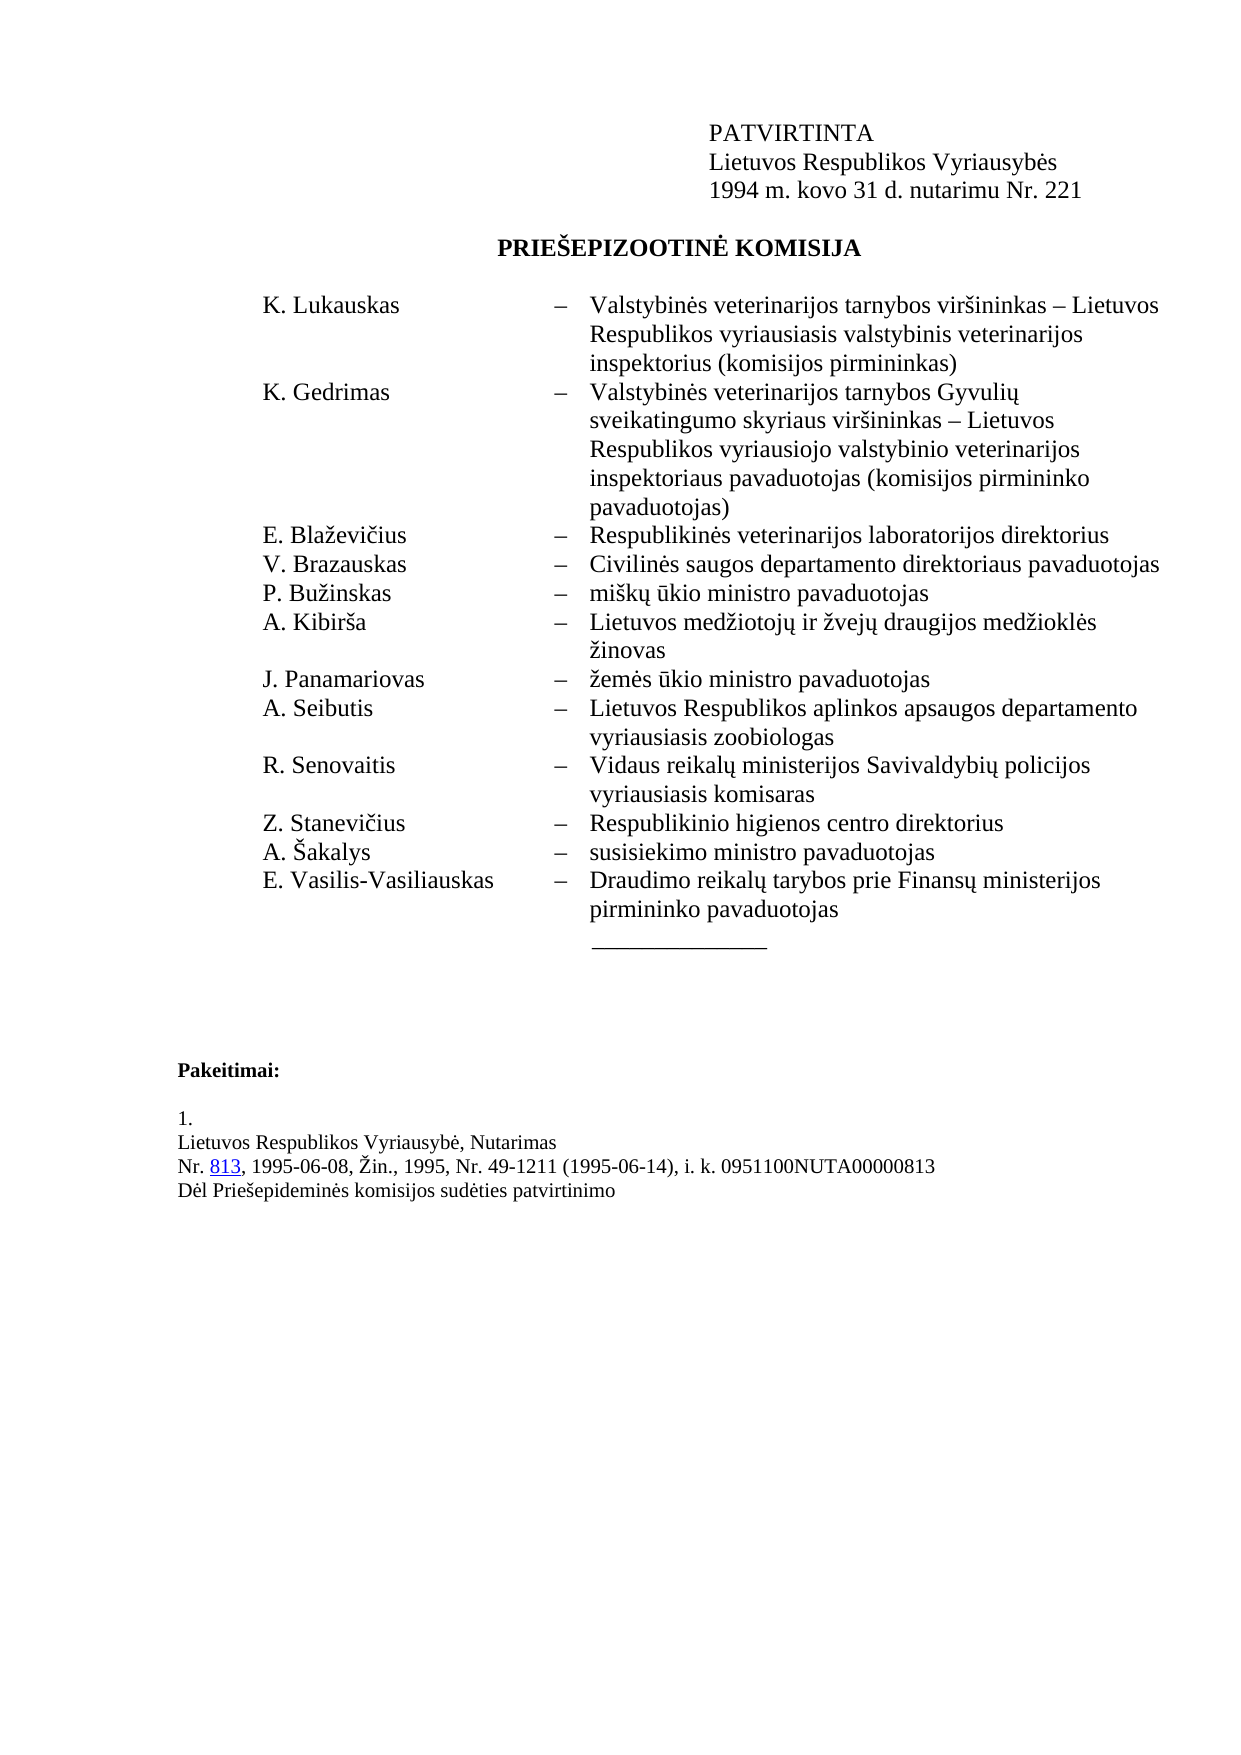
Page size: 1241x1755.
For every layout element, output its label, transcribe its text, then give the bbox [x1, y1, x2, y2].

table_cell V. Brazauskas [177, 549, 532, 578]
text ______________ [177, 923, 1181, 952]
table_cell A. Kibirša [177, 607, 532, 664]
table_cell – [532, 578, 578, 607]
table_cell K. Gedrimas [177, 377, 532, 521]
table_cell – [532, 837, 578, 866]
table_cell Z. Stanevičius [177, 808, 532, 837]
table_cell – [532, 693, 578, 751]
table_cell J. Panamariovas [177, 664, 532, 693]
text 1. [177, 1106, 1181, 1130]
table_cell A. Seibutis [177, 693, 532, 751]
table_cell – [532, 664, 578, 693]
text PRIEŠEPIZOOTINĖ KOMISIJA [177, 233, 1181, 262]
text PATVIRTINTA [177, 118, 1181, 147]
table_cell E. Vasilis-Vasiliauskas [177, 866, 532, 923]
table_cell – [532, 549, 578, 578]
table_cell Respublikinės veterinarijos laboratorijos direktorius [578, 521, 1181, 549]
table_cell susisiekimo ministro pavaduotojas [578, 837, 1181, 866]
table_cell – [532, 377, 578, 521]
table_cell Lietuvos Respublikos aplinkos apsaugos departamento vyriausiasis zoobiologas [578, 693, 1181, 751]
table_cell – [532, 607, 578, 664]
table_cell – [532, 866, 578, 923]
table_header Valstybinės veterinarijos tarnybos viršininkas – Lietuvos Respublikos vyriausiasis valstybinis veterinarijos inspektorius (komisijos pirmininkas) [578, 291, 1181, 377]
table_cell miškų ūkio ministro pavaduotojas [578, 578, 1181, 607]
text Lietuvos Respublikos Vyriausybės [177, 147, 1181, 176]
text Lietuvos Respublikos Vyriausybė, Nutarimas [177, 1130, 1181, 1154]
table_header K. Lukauskas [177, 291, 532, 377]
table_cell – [532, 521, 578, 549]
table_cell E. Blaževičius [177, 521, 532, 549]
table_header – [532, 291, 578, 377]
text Dėl Priešepideminės komisijos sudėties patvirtinimo [177, 1178, 1181, 1202]
table_cell Respublikinio higienos centro direktorius [578, 808, 1181, 837]
table_cell P. Bužinskas [177, 578, 532, 607]
table_cell – [532, 751, 578, 808]
table_cell A. Šakalys [177, 837, 532, 866]
text 1994 m. kovo 31 d. nutarimu Nr. 221 [177, 176, 1181, 204]
table_cell Vidaus reikalų ministerijos Savivaldybių policijos vyriausiasis komisaras [578, 751, 1181, 808]
table_cell – [532, 808, 578, 837]
table_cell Draudimo reikalų tarybos prie Finansų ministerijos pirmininko pavaduotojas [578, 866, 1181, 923]
table_cell Lietuvos medžiotojų ir žvejų draugijos medžioklės žinovas [578, 607, 1181, 664]
text Pakeitimai: [177, 1057, 1181, 1082]
table_cell žemės ūkio ministro pavaduotojas [578, 664, 1181, 693]
text Nr. 813, 1995-06-08, Žin., 1995, Nr. 49-1211 (1995-06-14), i. k. 0951100NUTA00000813 [177, 1154, 1181, 1178]
table_cell Valstybinės veterinarijos tarnybos Gyvulių sveikatingumo skyriaus viršininkas – Lietuvos Respublikos vyriausiojo valstybinio veterinarijos inspektoriaus pavaduotojas (komisijos pirmininko pavaduotojas) [578, 377, 1181, 521]
table_cell Civilinės saugos departamento direktoriaus pavaduotojas [578, 549, 1181, 578]
table_cell R. Senovaitis [177, 751, 532, 808]
